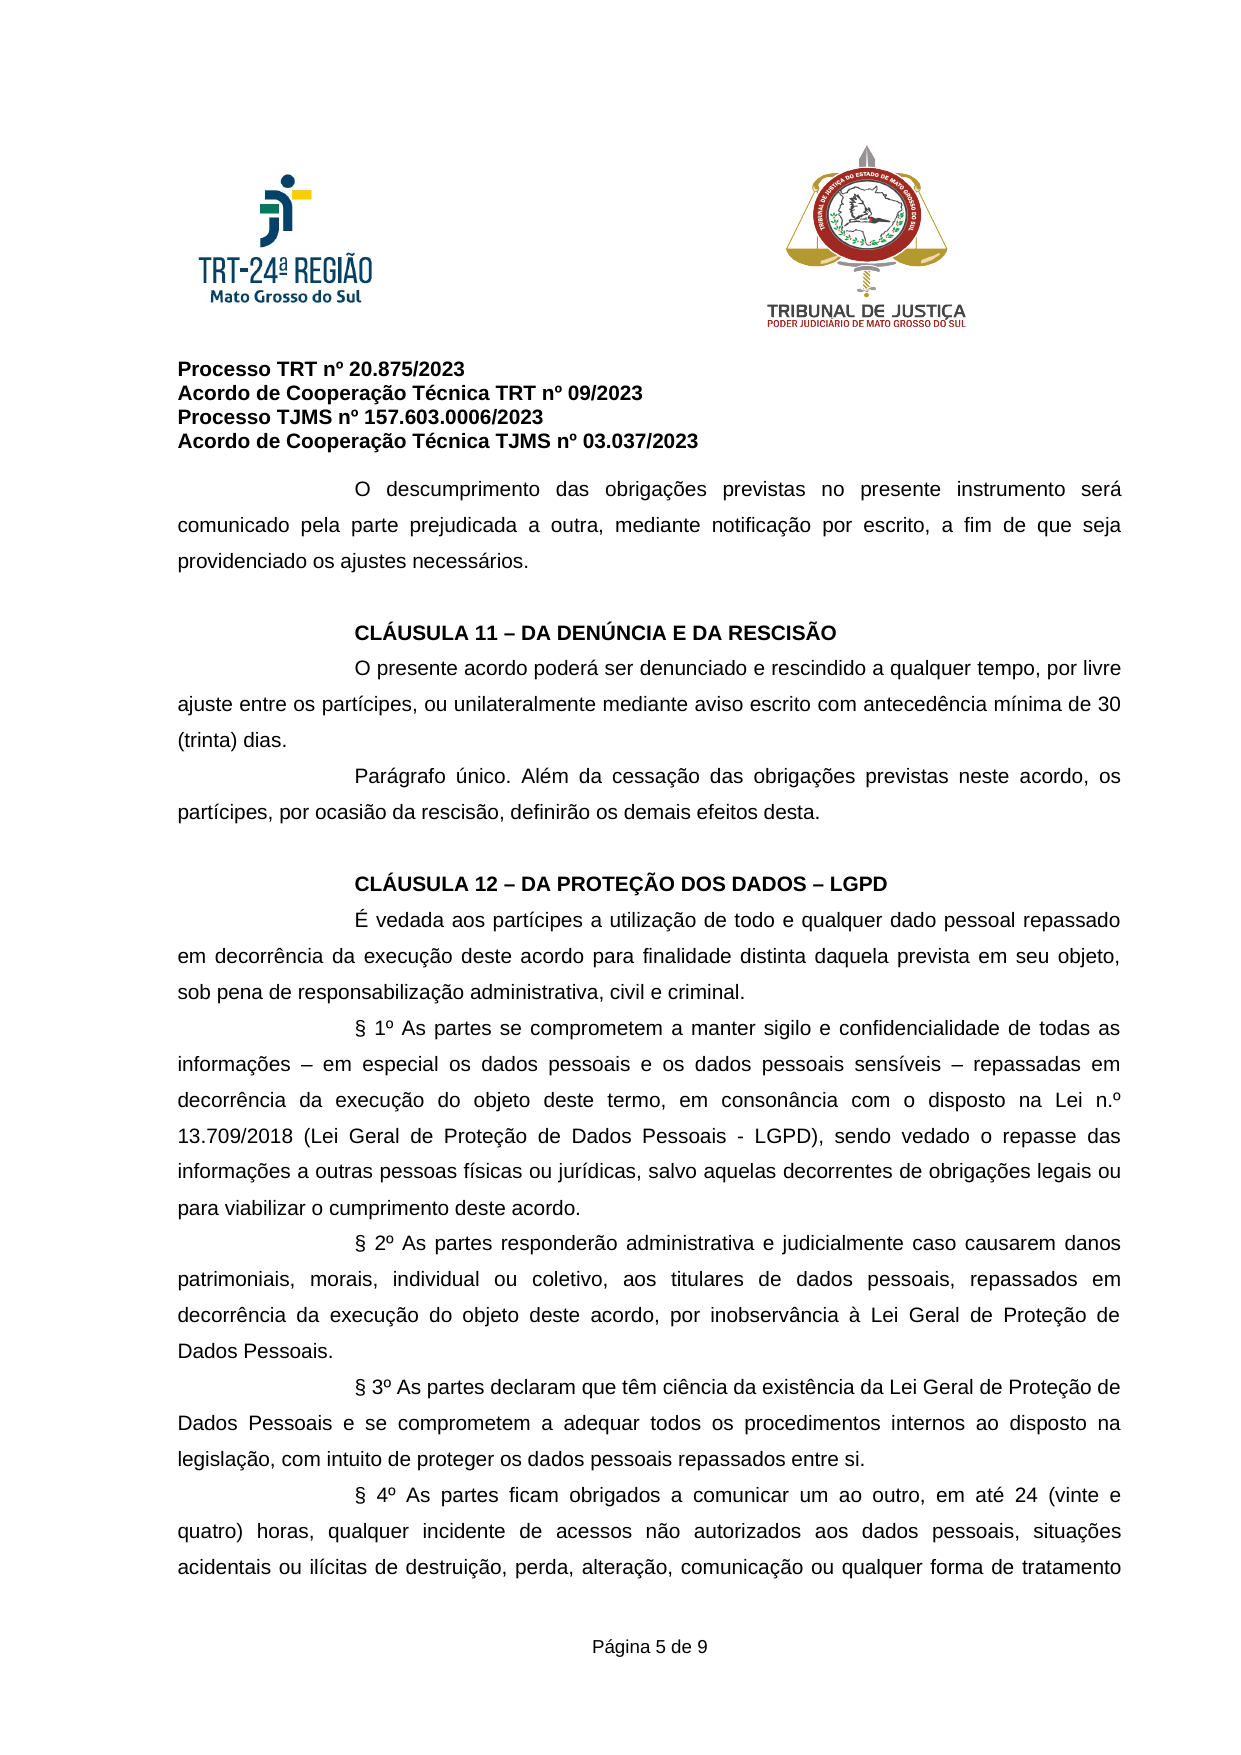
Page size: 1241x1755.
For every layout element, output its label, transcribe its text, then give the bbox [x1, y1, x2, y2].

text CLÁUSULA 12 – DA PROTEÇÃO DOS DADOS – LGPD [177, 872, 1122, 896]
text § 2º As partes responderão administrativa e judicialmente caso causarem danos patrimoniais, morais, individual ou coletivo, aos titulares de dados pessoais, repassados em decorrência da execução do objeto deste acordo, por inobservância à Lei Geral de Proteção de Dados Pessoais. [177, 1231, 1122, 1363]
text CLÁUSULA 11 – DA DENÚNCIA E DA RESCISÃO [177, 620, 1122, 644]
text O descumprimento das obrigações previstas no presente instrumento será comunicado pela parte prejudicada a outra, mediante notificação por escrito, a fim de que seja providenciado os ajustes necessários. [177, 477, 1122, 572]
text Parágrafo único. Além da cessação das obrigações previstas neste acordo, os partícipes, por ocasião da rescisão, definirão os demais efeitos desta. [177, 764, 1122, 824]
text § 1º As partes se comprometem a manter sigilo e confidencialidade de todas as informações – em especial os dados pessoais e os dados pessoais sensíveis – repassadas em decorrência da execução do objeto deste termo, em consonância com o disposto na Lei n.º 13.709/2018 (Lei Geral de Proteção de Dados Pessoais - LGPD), sendo vedado o repasse das informações a outras pessoas físicas ou jurídicas, salvo aquelas decorrentes de obrigações legais ou para viabilizar o cumprimento deste acordo. [177, 1016, 1122, 1219]
text O presente acordo poderá ser denunciado e rescindido a qualquer tempo, por livre ajuste entre os partícipes, ou unilateralmente mediante aviso escrito com antecedência mínima de 30 (trinta) dias. [177, 656, 1122, 752]
text § 3º As partes declaram que têm ciência da existência da Lei Geral de Proteção de Dados Pessoais e se comprometem a adequar todos os procedimentos internos ao disposto na legislação, com intuito de proteger os dados pessoais repassados entre si. [177, 1375, 1122, 1471]
text É vedada aos partícipes a utilização de todo e qualquer dado pessoal repassado em decorrência da execução deste acordo para finalidade distinta daquela prevista em seu objeto, sob pena de responsabilização administrativa, civil e criminal. [177, 908, 1122, 1004]
text § 4º As partes ficam obrigados a comunicar um ao outro, em até 24 (vinte e quatro) horas, qualquer incidente de acessos não autorizados aos dados pessoais, situações acidentais ou ilícitas de destruição, perda, alteração, comunicação ou qualquer forma de tratamento [177, 1483, 1122, 1579]
